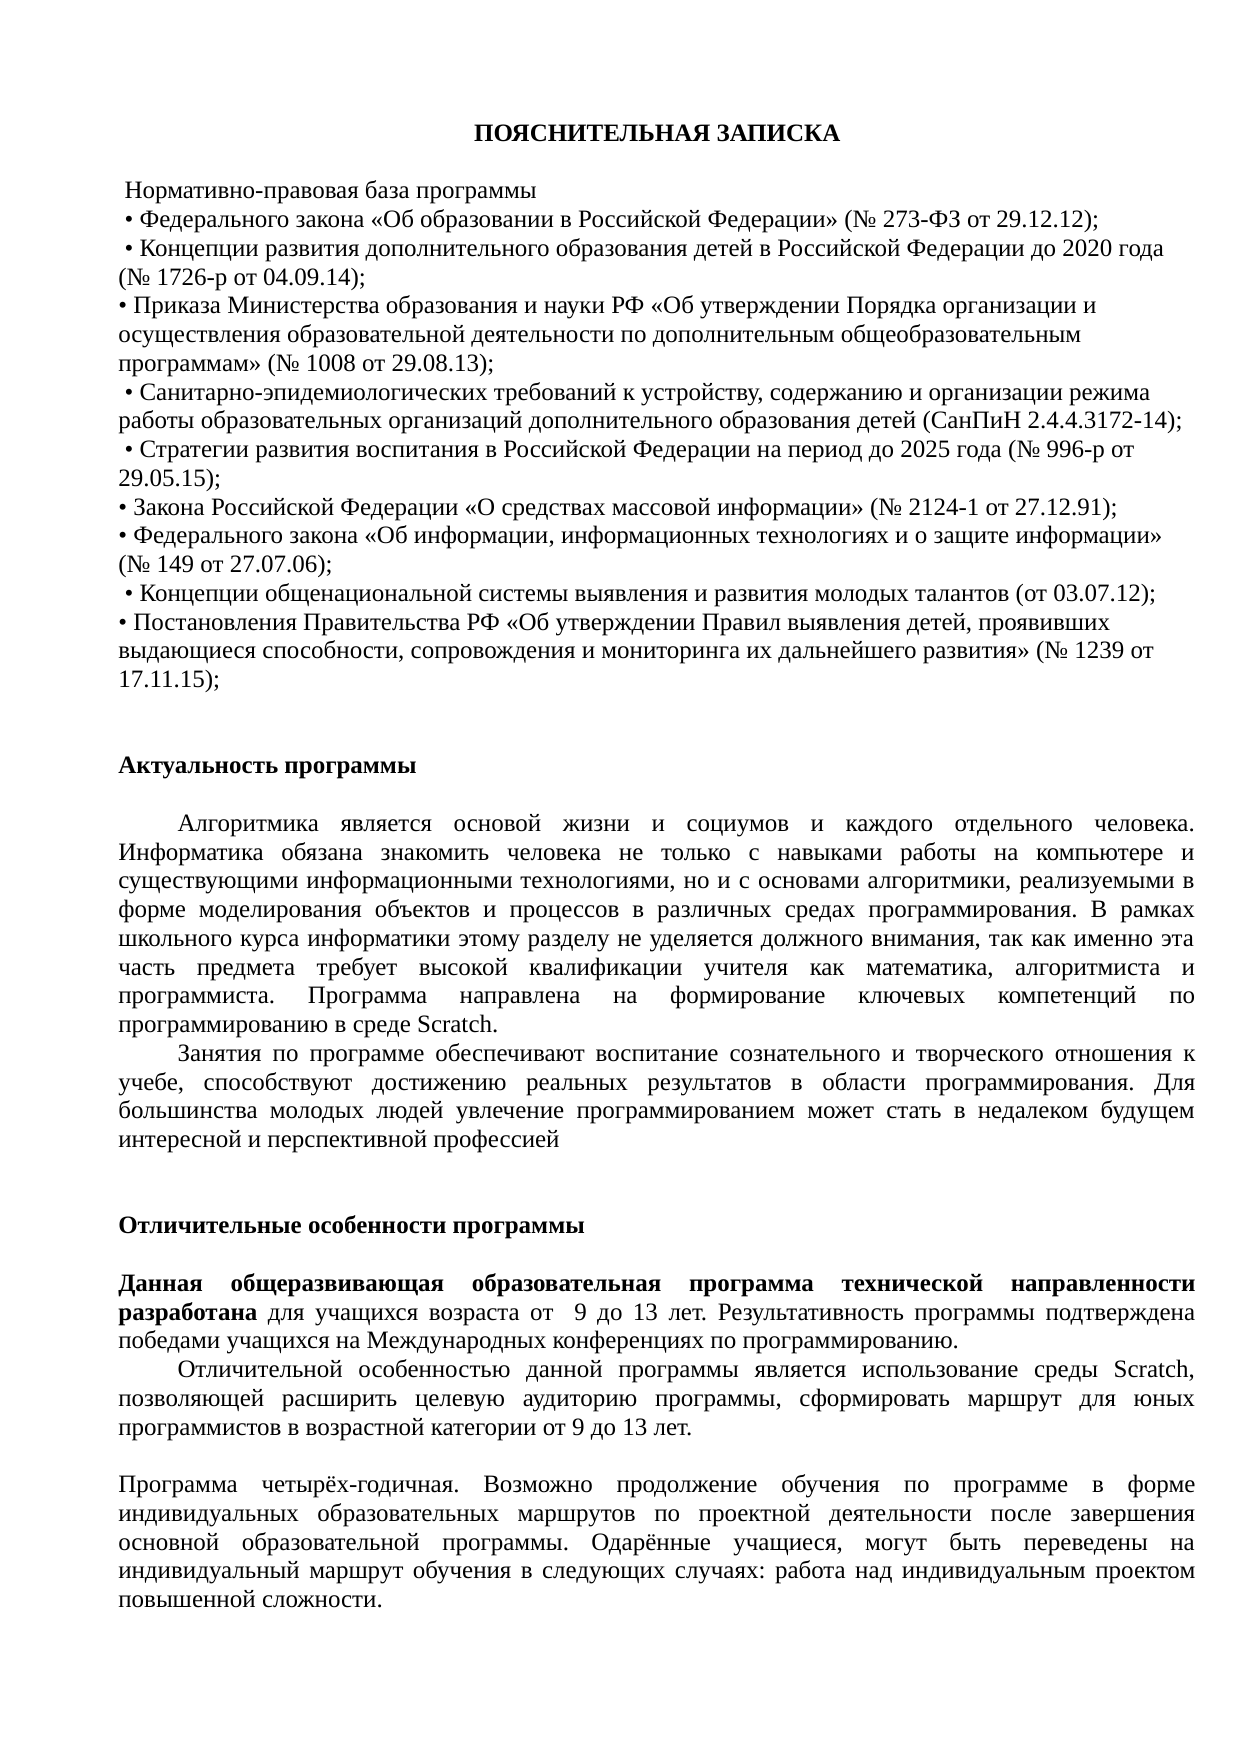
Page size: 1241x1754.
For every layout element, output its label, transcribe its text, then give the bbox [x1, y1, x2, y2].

text • Концепции развития дополнительного образования детей в Российской Федерации до 2020 года (№ 1726-р от 04.09.14); [118, 233, 1196, 291]
text Программа четырёх-годичная. Возможно продолжение обучения по программе в форме индивидуальных образовательных маршрутов по проектной деятельности после завершения основной образовательной программы. Одарённые учащиеся, могут быть переведены на индивидуальный маршрут обучения в следующих случаях: работа над индивидуальным проектом повышенной сложности. [118, 1469, 1196, 1613]
text • Федерального закона «Об образовании в Российской Федерации» (№ 273-ФЗ от 29.12.12); [118, 204, 1196, 233]
text Актуальность программы [118, 751, 1196, 779]
text Отличительные особенности программы [118, 1211, 1196, 1239]
text • Санитарно-эпидемиологических требований к устройству, содержанию и организации режима работы образовательных организаций дополнительного образования детей (СанПиН 2.4.4.3172-14); [118, 377, 1196, 434]
text • Федерального закона «Об информации, информационных технологиях и о защите информации» (№ 149 от 27.07.06); [118, 521, 1196, 578]
text • Постановления Правительства РФ «Об утверждении Правил выявления детей, проявивших выдающиеся способности, сопровождения и мониторинга их дальнейшего развития» (№ 1239 от 17.11.15); [118, 607, 1196, 693]
text Нормативно-правовая база программы [118, 176, 1196, 204]
text ПОЯСНИТЕЛЬНАЯ ЗАПИСКА [118, 118, 1196, 147]
text Алгоритмика является основой жизни и социумов и каждого отдельного человека. Информатика обязана знакомить человека не только с навыками работы на компьютере и существующими информационными технологиями, но и с основами алгоритмики, реализуемыми в форме моделирования объектов и процессов в различных средах программирования. В рамках школьного курса информатики этому разделу не уделяется должного внимания, так как именно эта часть предмета требует высокой квалификации учителя как математика, алгоритмиста и программиста. Программа направлена на формирование ключевых компетенций по программированию в среде Scratch. [118, 808, 1196, 1038]
text Отличительной особенностью данной программы является использование среды Scrаtch, позволяющей расширить целевую аудиторию программы, сформировать маршрут для юных программистов в возрастной категории от 9 до 13 лет. [118, 1354, 1196, 1441]
text • Закона Российской Федерации «О средствах массовой информации» (№ 2124-1 от 27.12.91); [118, 492, 1196, 521]
text • Приказа Министерства образования и науки РФ «Об утверждении Порядка организации и осуществления образовательной деятельности по дополнительным общеобразовательным программам» (№ 1008 от 29.08.13); [118, 291, 1196, 377]
text Занятия по программе обеспечивают воспитание сознательного и творческого отношения к учебе, способствуют достижению реальных результатов в области программирования. Для большинства молодых людей увлечение программированием может стать в недалеком будущем интересной и перспективной профессией [118, 1038, 1196, 1153]
text • Концепции общенациональной системы выявления и развития молодых талантов (от 03.07.12); [118, 578, 1196, 607]
text • Стратегии развития воспитания в Российской Федерации на период до 2025 года (№ 996-р от 29.05.15); [118, 434, 1196, 492]
text Данная общеразвивающая образовательная программа технической направленности разработана для учащихся возраста от 9 до 13 лет. Результативность программы подтверждена победами учащихся на Международных конференциях по программированию. [118, 1268, 1196, 1354]
